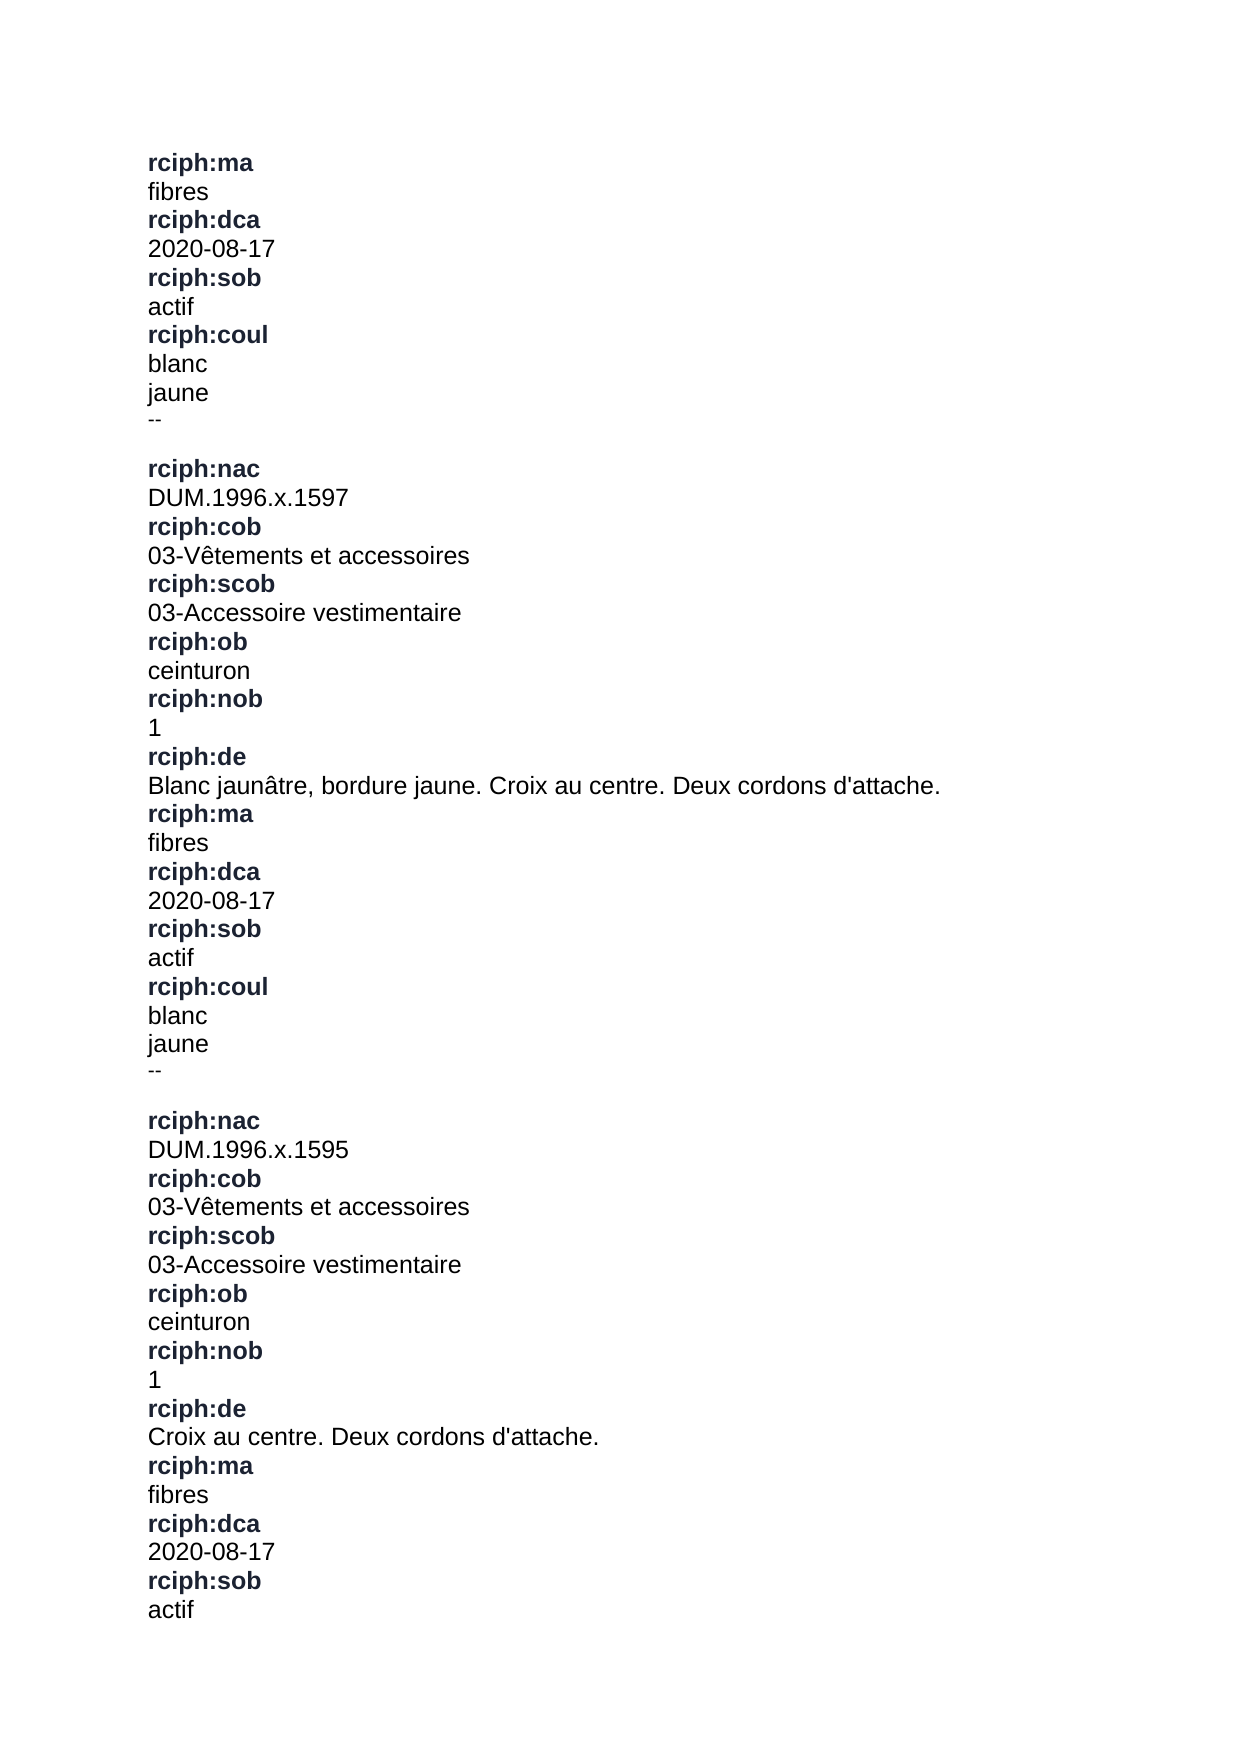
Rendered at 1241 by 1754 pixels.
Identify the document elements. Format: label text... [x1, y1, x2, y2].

text rciph:sob [148, 1566, 1092, 1595]
text -- [148, 1058, 1092, 1082]
text fibres [148, 176, 1092, 205]
text rciph:ma [148, 1451, 1092, 1480]
text blanc [148, 1001, 1092, 1029]
text rciph:ma [148, 799, 1092, 828]
text rciph:scob [148, 569, 1092, 598]
text rciph:nac [148, 454, 1092, 483]
text rciph:nac [148, 1106, 1092, 1135]
text 03-Vêtements et accessoires [148, 541, 1092, 569]
text 03-Vêtements et accessoires [148, 1192, 1092, 1221]
text fibres [148, 828, 1092, 857]
text rciph:dca [148, 857, 1092, 886]
text 1 [148, 1365, 1092, 1393]
text rciph:de [148, 742, 1092, 771]
text rciph:cob [148, 1163, 1092, 1192]
text 2020-08-17 [148, 886, 1092, 914]
text rciph:sob [148, 914, 1092, 943]
text 2020-08-17 [148, 234, 1092, 263]
text jaune [148, 378, 1092, 406]
text actif [148, 943, 1092, 972]
text rciph:de [148, 1393, 1092, 1422]
text DUM.1996.x.1595 [148, 1135, 1092, 1163]
text 2020-08-17 [148, 1537, 1092, 1566]
text rciph:nob [148, 1336, 1092, 1365]
text rciph:scob [148, 1221, 1092, 1250]
text rciph:coul [148, 320, 1092, 349]
text actif [148, 291, 1092, 320]
text rciph:sob [148, 263, 1092, 291]
text 1 [148, 713, 1092, 742]
text rciph:dca [148, 205, 1092, 234]
text rciph:nob [148, 684, 1092, 713]
text rciph:ob [148, 1278, 1092, 1307]
text 03-Accessoire vestimentaire [148, 598, 1092, 627]
text DUM.1996.x.1597 [148, 483, 1092, 512]
text rciph:cob [148, 512, 1092, 541]
text rciph:coul [148, 972, 1092, 1001]
text fibres [148, 1480, 1092, 1508]
text rciph:ma [148, 148, 1092, 176]
text jaune [148, 1029, 1092, 1058]
text rciph:dca [148, 1508, 1092, 1537]
text blanc [148, 349, 1092, 378]
text ceinturon [148, 1307, 1092, 1336]
text Blanc jaunâtre, bordure jaune. Croix au centre. Deux cordons d'attache. [148, 771, 1092, 799]
text actif [148, 1595, 1092, 1623]
text ceinturon [148, 656, 1092, 684]
text rciph:ob [148, 627, 1092, 656]
text Croix au centre. Deux cordons d'attache. [148, 1422, 1092, 1451]
text 03-Accessoire vestimentaire [148, 1250, 1092, 1278]
text -- [148, 406, 1092, 430]
